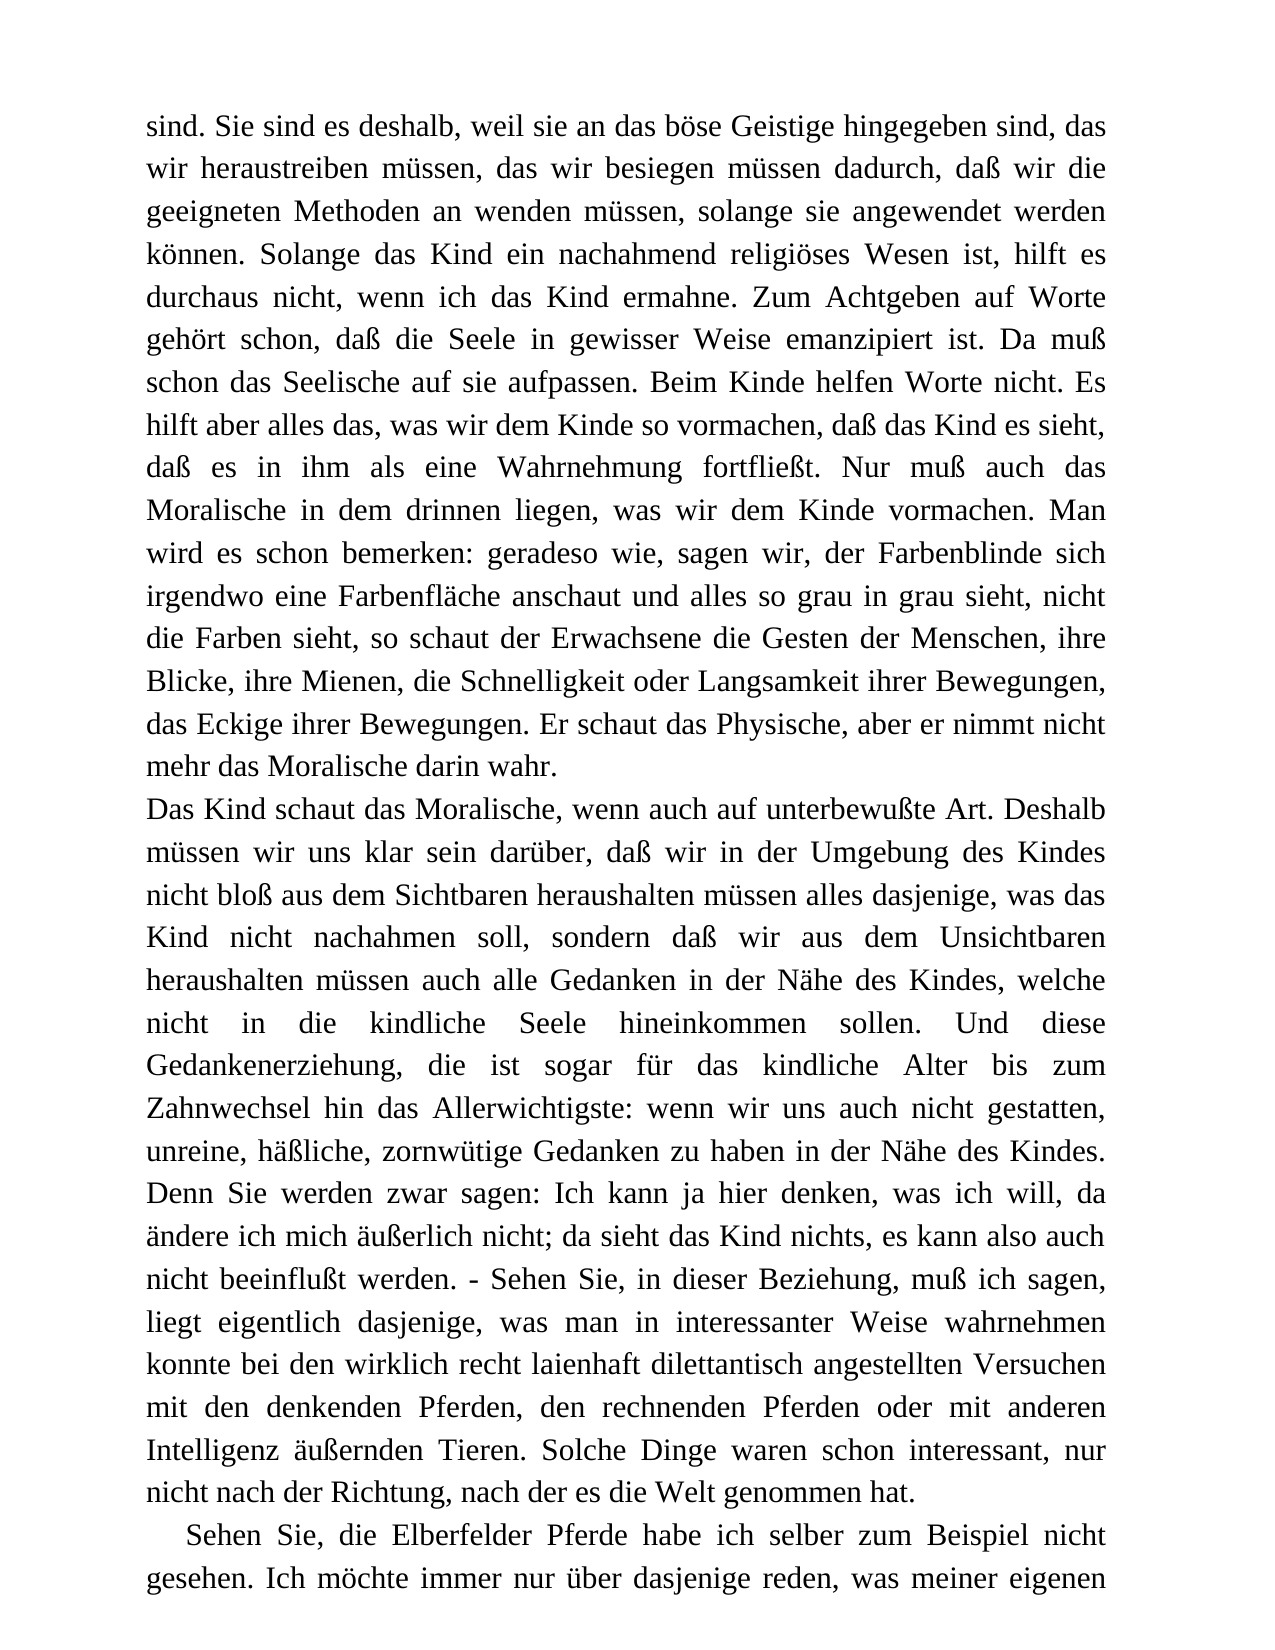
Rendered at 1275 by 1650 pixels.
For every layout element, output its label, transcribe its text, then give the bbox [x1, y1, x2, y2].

text sind. Sie sind es deshalb, weil sie an das böse Geistige hingegeben sind, das wir heraustreiben müssen, das wir besiegen müssen dadurch, daß wir die geeigneten Methoden an wenden müssen, solange sie angewendet werden können. Solange das Kind ein nachahmend religiöses Wesen ist, hilft es durchaus nicht, wenn ich das Kind ermahne. Zum Achtgeben auf Worte gehört schon, daß die Seele in gewisser Weise emanzipiert ist. Da muß schon das Seelische auf sie aufpassen. Beim Kinde helfen Worte nicht. Es hilft aber alles das, was wir dem Kinde so vormachen, daß das Kind es sieht, daß es in ihm als eine Wahrnehmung fortfließt. Nur muß auch das Moralische in dem drinnen liegen, was wir dem Kinde vormachen. Man wird es schon bemerken: geradeso wie, sagen wir, der Farbenblinde sich irgendwo eine Farbenfläche anschaut und alles so grau in grau sieht, nicht die Farben sieht, so schaut der Erwachsene die Gesten der Menschen, ihre Blicke, ihre Mienen, die Schnelligkeit oder Langsamkeit ihrer Bewegungen, das Eckige ihrer Bewegungen. Er schaut das Physische, aber er nimmt nicht mehr das Moralische darin wahr. [146, 107, 1107, 784]
text Das Kind schaut das Moralische, wenn auch auf unterbewußte Art. Deshalb müssen wir uns klar sein darüber, daß wir in der Umgebung des Kindes nicht bloß aus dem Sichtbaren heraushalten müssen alles dasjenige, was das Kind nicht nachahmen soll, sondern daß wir aus dem Unsichtbaren heraushalten müssen auch alle Gedanken in der Nähe des Kindes, welche nicht in die kindliche Seele hineinkommen sollen. Und diese Gedankenerziehung, die ist sogar für das kindliche Alter bis zum Zahnwechsel hin das Allerwichtigste: wenn wir uns auch nicht gestatten, unreine, häßliche, zornwütige Gedanken zu haben in der Nähe des Kindes. Denn Sie werden zwar sagen: Ich kann ja hier denken, was ich will, da ändere ich mich äußerlich nicht; da sieht das Kind nichts, es kann also auch nicht beeinflußt werden. - Sehen Sie, in dieser Beziehung, muß ich sagen, liegt eigentlich dasjenige, was man in interessanter Weise wahrnehmen konnte bei den wirklich recht laienhaft dilettantisch angestellten Versuchen mit den denkenden Pferden, den rechnenden Pferden oder mit anderen Intelligenz äußernden Tieren. Solche Dinge waren schon interessant, nur nicht nach der Richtung, nach der es die Welt genommen hat. [146, 790, 1107, 1510]
text Sehen Sie, die Elberfelder Pferde habe ich selber zum Beispiel nicht gesehen. Ich möchte immer nur über dasjenige reden, was meiner eigenen [146, 1516, 1107, 1595]
